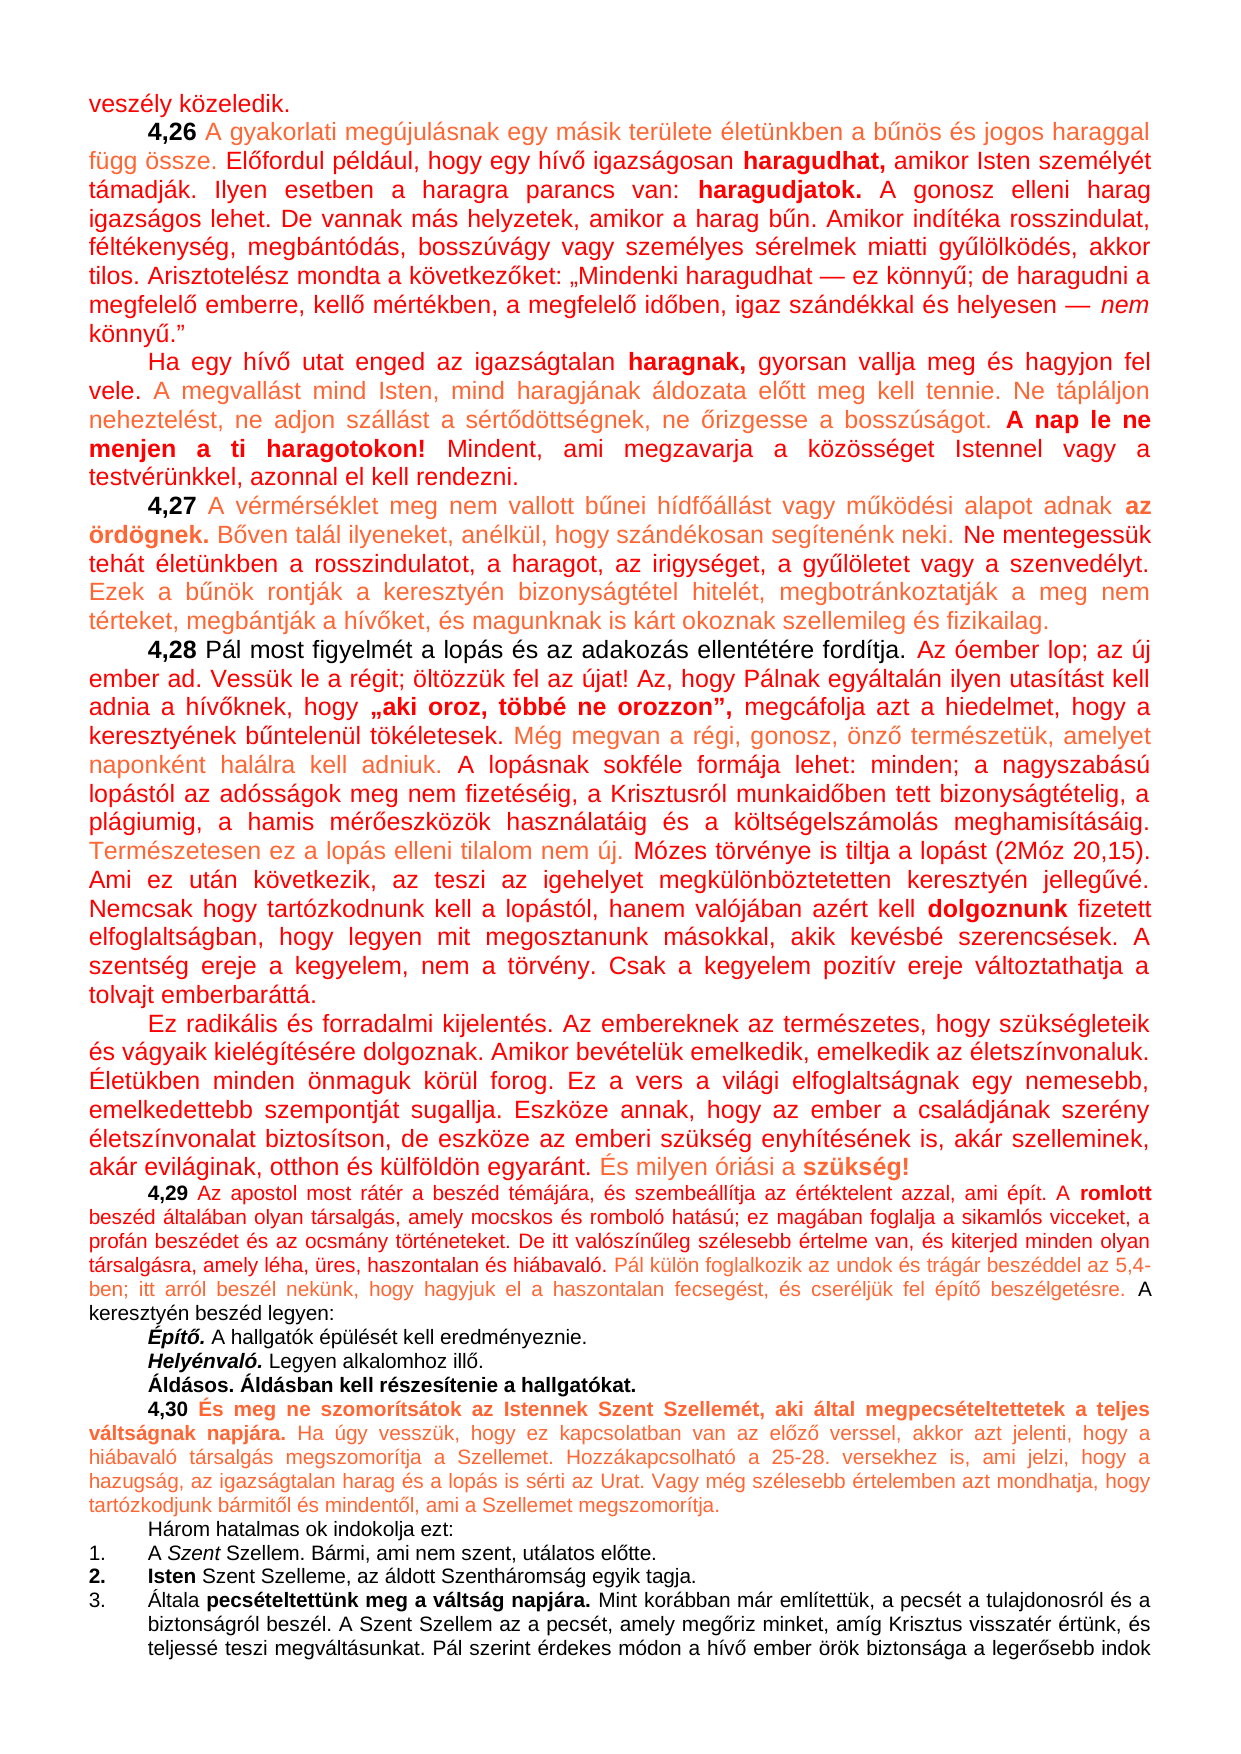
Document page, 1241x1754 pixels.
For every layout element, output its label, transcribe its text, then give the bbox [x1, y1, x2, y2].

text Építő. A hallgatók épülését kell eredményeznie. [88, 1325, 1152, 1349]
text 1. A Szent Szellem. Bármi, ami nem szent, utálatos előtte. [88, 1540, 1152, 1564]
text 4,28 Pál most figyelmét a lopás és az adakozás ellentétére fordítja. Az óember lop; az új ember ad. Vessük le a régit; öltözzük fel az újat! Az, hogy Pálnak egyáltalán ilyen utasítást kell adnia a hívőknek, hogy „aki oroz, többé ne orozzon”, megcáfolja azt a hiedelmet, hogy a keresztyének bűntelenül tökéletesek. Még megvan a régi, gonosz, önző természetük, amelyet naponként halálra kell adniuk. A lopásnak sokféle formája lehet: minden; a nagyszabású lopástól az adósságok meg nem fizetéséig, a Krisztusról munkaidőben tett bizonyságtételig, a plágiumig, a hamis mérőeszközök használatáig és a költségelszámolás meghamisításáig. Természetesen ez a lopás elleni tilalom nem új. Mózes törvénye is tiltja a lopást (2Móz 20,15). Ami ez után következik, az teszi az igehelyet megkülönböztetetten keresztyén jellegűvé. Nemcsak hogy tartózkodnunk kell a lopástól, hanem valójában azért kell dolgoznunk fizetett elfoglaltságban, hogy legyen mit megosztanunk másokkal, akik kevésbé szerencsések. A szentség ereje a kegyelem, nem a törvény. Csak a kegyelem pozitív ereje változtathatja a tolvajt emberbaráttá. [88, 635, 1152, 1008]
text 4,26 A gyakorlati megújulásnak egy másik területe életünkben a bűnös és jogos haraggal függ össze. Előfordul például, hogy egy hívő igazságosan haragudhat, amikor Isten személyét támadják. Ilyen esetben a haragra parancs van: haragudjatok. A gonosz elleni harag igazságos lehet. De vannak más helyzetek, amikor a harag bűn. Amikor indítéka rosszindulat, féltékenység, megbántódás, bosszúvágy vagy személyes sérelmek miatti gyűlölködés, akkor tilos. Arisztotelész mondta a következőket: „Mindenki haragudhat — ez könnyű; de haragudni a megfelelő emberre, kellő mértékben, a megfelelő időben, igaz szándékkal és helyesen — nem könnyű.” [88, 117, 1152, 347]
text Ez radikális és forradalmi kijelentés. Az embereknek az természetes, hogy szükségleteik és vágyaik kielégítésére dolgoznak. Amikor bevételük emelkedik, emelkedik az életszínvonaluk. Életükben minden önmaguk körül forog. Ez a vers a világi elfoglaltságnak egy nemesebb, emelkedettebb szempontját sugallja. Eszköze annak, hogy az ember a családjának szerény életszínvonalat biztosítson, de eszköze az emberi szükség enyhítésének is, akár szelleminek, akár eviláginak, otthon és külföldön egyaránt. És milyen óriási a szükség! [88, 1008, 1152, 1181]
text veszély közeledik. [88, 88, 1152, 117]
text 4,30 És meg ne szomorítsátok az Istennek Szent Szellemét, aki által megpecsételtettetek a teljes váltságnak napjára. Ha úgy vesszük, hogy ez kapcsolatban van az előző verssel, akkor azt jelenti, hogy a hiábavaló társalgás megszomorítja a Szellemet. Hozzákapcsolható a 25-28. versekhez is, ami jelzi, hogy a hazugság, az igazságtalan harag és a lopás is sérti az Urat. Vagy még szélesebb értelemben azt mondhatja, hogy tartózkodjunk bármitől és mindentől, ami a Szellemet megszomorítja. [88, 1397, 1152, 1516]
text Áldásos. Áldásban kell részesítenie a hallgatókat. [88, 1373, 1152, 1397]
text Három hatalmas ok indokolja ezt: [88, 1516, 1152, 1540]
text 2. Isten Szent Szelleme, az áldott Szentháromság egyik tagja. [88, 1564, 1152, 1588]
text Helyénvaló. Legyen alkalomhoz illő. [88, 1349, 1152, 1373]
text 4,27 A vérmérséklet meg nem vallott bűnei hídfőállást vagy működési alapot adnak az ördögnek. Bőven talál ilyeneket, anélkül, hogy szándékosan segítenénk neki. Ne mentegessük tehát életünkben a rosszindulatot, a haragot, az irigységet, a gyűlöletet vagy a szenvedélyt. Ezek a bűnök rontják a keresztyén bizonyságtétel hitelét, megbotránkoztatják a meg nem térteket, megbántják a hívőket, és magunknak is kárt okoznak szellemileg és fizikailag. [88, 491, 1152, 635]
text 4,29 Az apostol most rátér a beszéd témájára, és szembeállítja az értéktelent azzal, ami épít. A romlott beszéd általában olyan társalgás, amely mocskos és romboló hatású; ez magában foglalja a sikamlós vicceket, a profán beszédet és az ocsmány történeteket. De itt valószínűleg szélesebb értelme van, és kiterjed minden olyan társalgásra, amely léha, üres, haszontalan és hiábavaló. Pál külön foglalkozik az undok és trágár beszéddel az 5,4-ben; itt arról beszél nekünk, hogy hagyjuk el a haszontalan fecsegést, és cseréljük fel építő beszélgetésre. A keresztyén beszéd legyen: [88, 1181, 1152, 1325]
text 3. Általa pecsételtettünk meg a váltság napjára. Mint korábban már említettük, a pecsét a tulajdonosról és a biztonságról beszél. A Szent Szellem az a pecsét, amely megőriz minket, amíg Krisztus visszatér értünk, és teljessé teszi megváltásunkat. Pál szerint érdekes módon a hívő ember örök biztonsága a legerősebb indok [88, 1588, 1152, 1660]
text Ha egy hívő utat enged az igazságtalan haragnak, gyorsan vallja meg és hagyjon fel vele. A megvallást mind Isten, mind haragjának áldozata előtt meg kell tennie. Ne tápláljon neheztelést, ne adjon szállást a sértődöttségnek, ne őrizgesse a bosszúságot. A nap le ne menjen a ti haragotokon! Mindent, ami megzavarja a közösséget Istennel vagy a testvérünkkel, azonnal el kell rendezni. [88, 347, 1152, 491]
